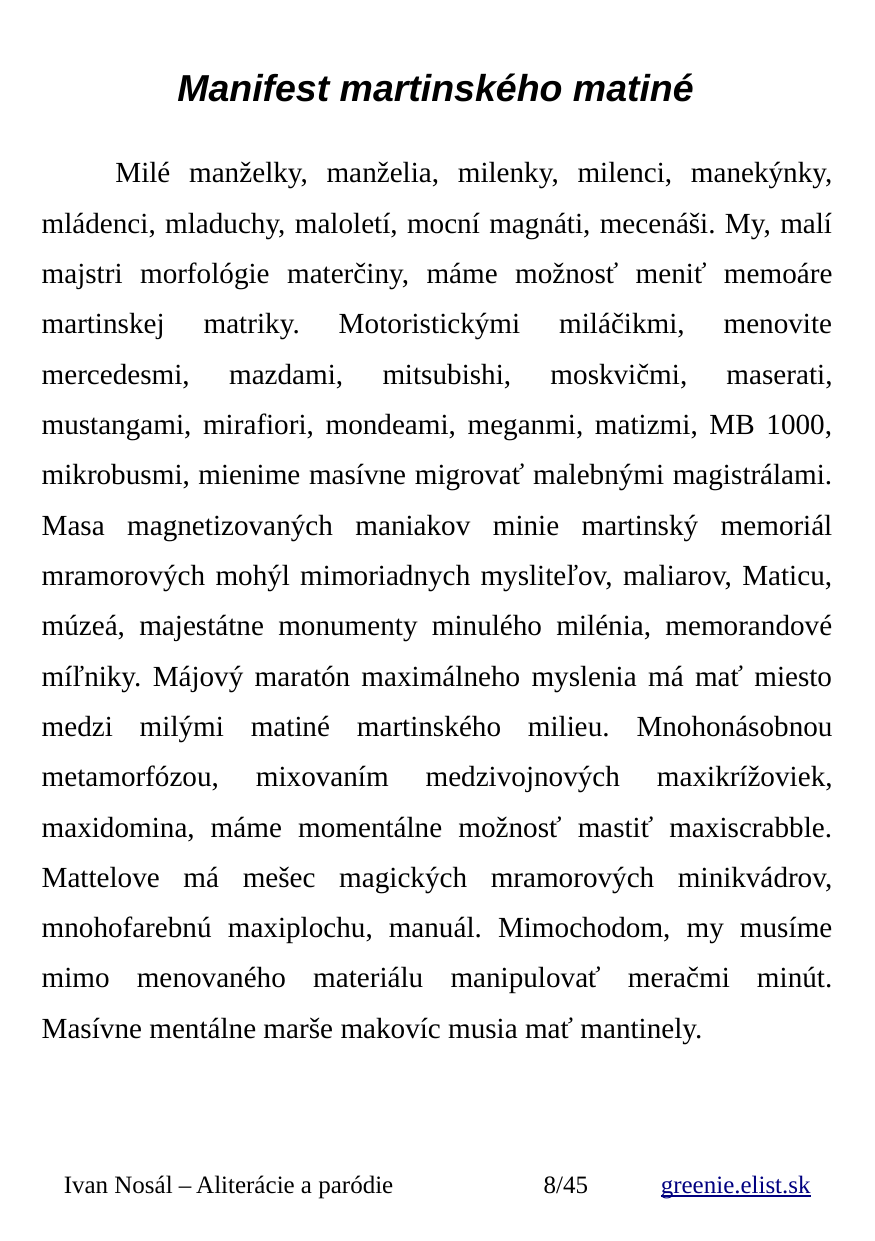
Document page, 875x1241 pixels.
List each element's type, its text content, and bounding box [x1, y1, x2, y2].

subtitle Manifest martinského matiné [41, 66, 833, 109]
text Milé manželky, manželia, milenky, milenci, manekýnky, mládenci, mladuchy, maloletí, mocní magnáti, mecenáši. My, malí majstri morfológie materčiny, máme možnosť meniť memoáre martinskej matriky. Motoristickými miláčikmi, menovite mercedesmi, mazdami, mitsubishi, moskvičmi, maserati, mustangami, mirafiori, mondeami, meganmi, matizmi, MB 1000, mikrobusmi, mienime masívne migrovať malebnými magistrálami. Masa magnetizovaných maniakov minie martinský memoriál mramorových mohýl mimoriadnych mysliteľov, maliarov, Maticu, múzeá, majestátne monumenty minulého milénia, memorandové míľniky. Májový maratón maximálneho myslenia má mať miesto medzi milými matiné martinského milieu. Mnohonásobnou metamorfózou, mixovaním medzivojnových maxikrížoviek, maxidomina, máme momentálne možnosť mastiť maxiscrabble. Mattelove má mešec magických mramorových minikvádrov, mnohofarebnú maxiplochu, manuál. Mimochodom, my musíme mimo menovaného materiálu manipulovať meračmi minút. Masívne mentálne marše makovíc musia mať mantinely. [41, 156, 833, 1044]
